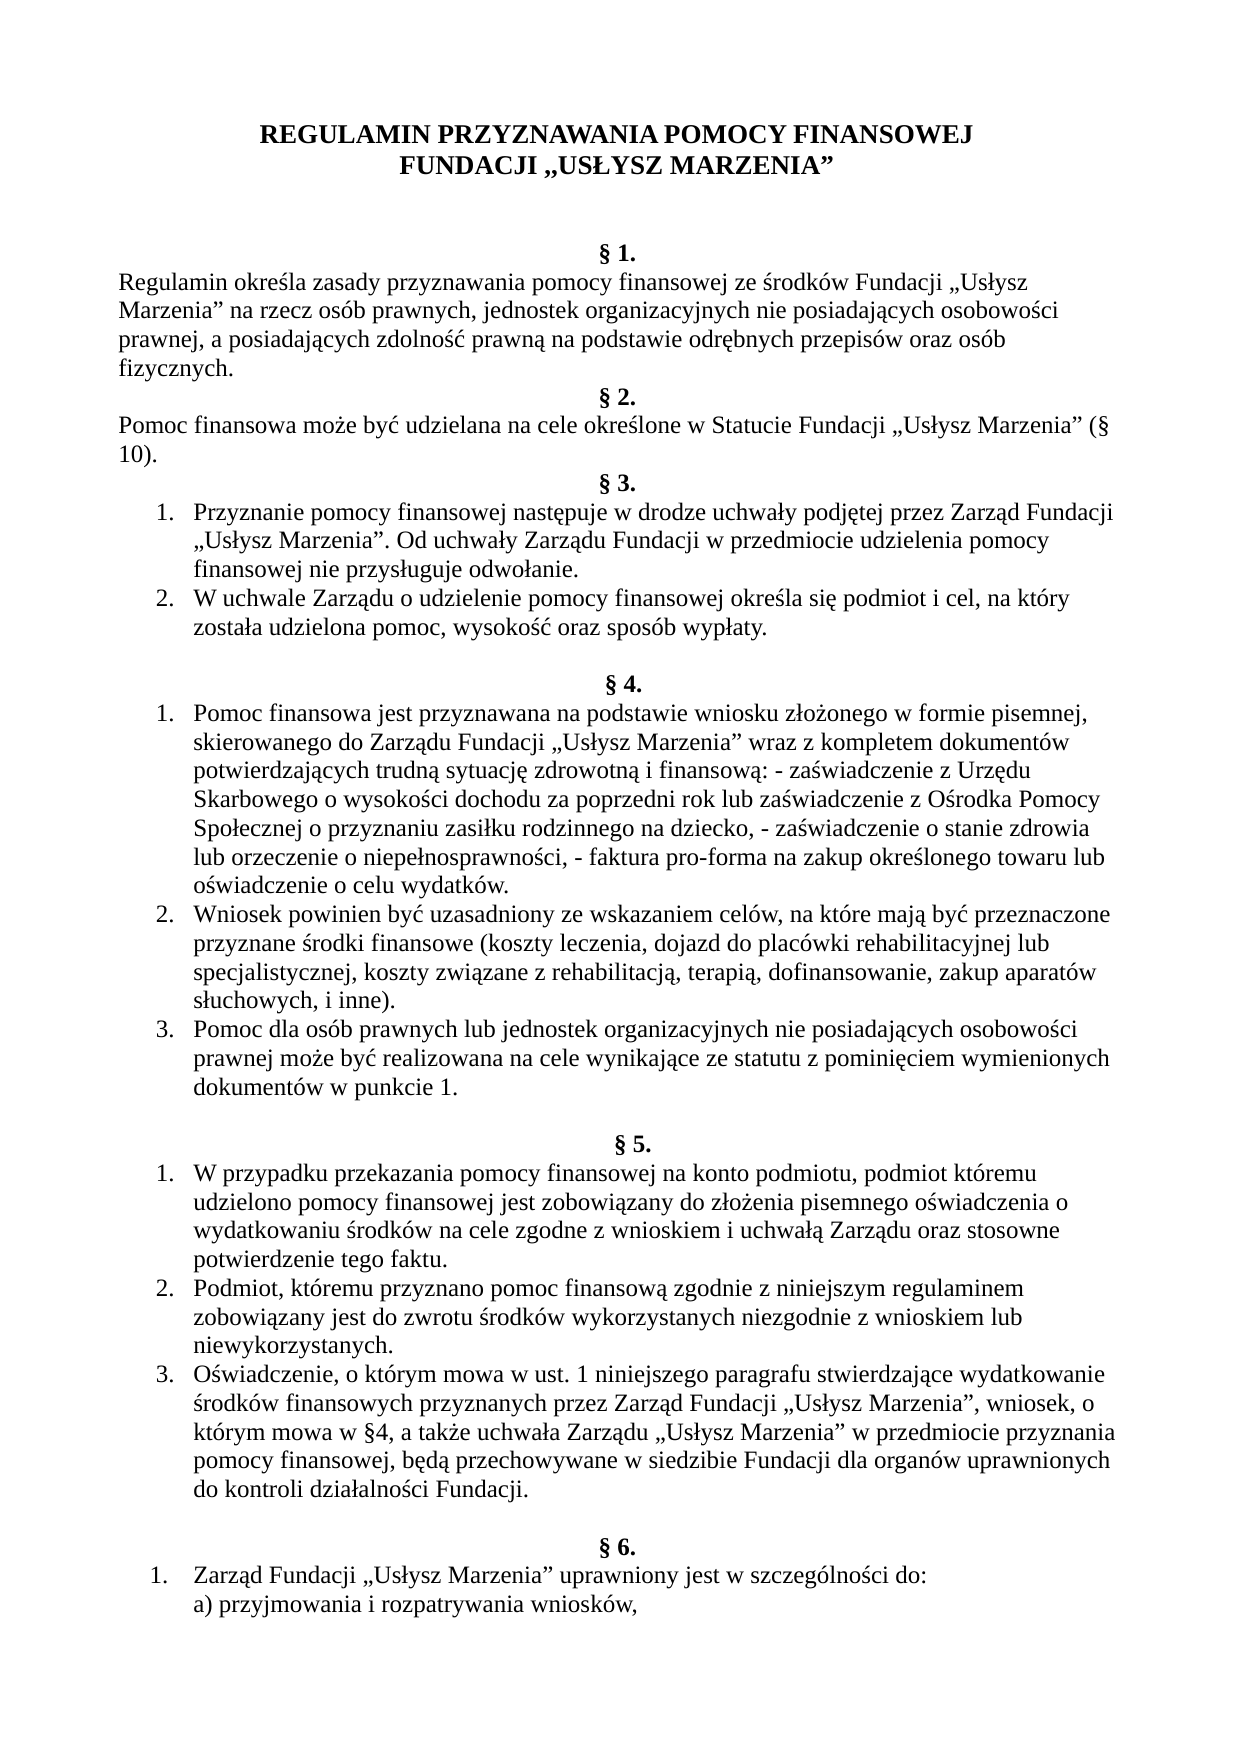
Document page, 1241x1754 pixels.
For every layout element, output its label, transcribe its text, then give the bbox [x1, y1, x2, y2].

list W uchwale Zarządu o udzielenie pomocy finansowej określa się podmiot i cel, na który została udzielona pomoc, wysokość oraz sposób wypłaty. [156, 583, 1122, 640]
list Pomoc dla osób prawnych lub jednostek organizacyjnych nie posiadających osobowości prawnej może być realizowana na cele wynikające ze statutu z pominięciem wymienionych dokumentów w punkcie 1. [156, 1014, 1122, 1100]
text 1. Zarząd Fundacji „Usłysz Marzenia” uprawniony jest w szczególności do: [118, 1560, 1122, 1589]
text § 3. [118, 468, 1122, 497]
text Regulamin określa zasady przyznawania pomocy finansowej ze środków Fundacji „Usłysz Marzenia” na rzecz osób prawnych, jednostek organizacyjnych nie posiadających osobowości prawnej, a posiadających zdolność prawną na podstawie odrębnych przepisów oraz osób fizycznych. [118, 267, 1122, 382]
list Wniosek powinien być uzasadniony ze wskazaniem celów, na które mają być przeznaczone przyznane środki finansowe (koszty leczenia, dojazd do placówki rehabilitacyjnej lub specjalistycznej, koszty związane z rehabilitacją, terapią, dofinansowanie, zakup aparatów słuchowych, i inne). [156, 899, 1122, 1014]
text REGULAMIN PRZYZNAWANIA POMOCY FINANSOWEJ [118, 118, 1122, 149]
text Pomoc finansowa może być udzielana na cele określone w Statucie Fundacji „Usłysz Marzenia” (§ 10). [118, 410, 1122, 468]
text § 2. [118, 382, 1122, 410]
list W przypadku przekazania pomocy finansowej na konto podmiotu, podmiot któremu udzielono pomocy finansowej jest zobowiązany do złożenia pisemnego oświadczenia o wydatkowaniu środków na cele zgodne z wnioskiem i uchwałą Zarządu oraz stosowne potwierdzenie tego faktu. [156, 1158, 1122, 1273]
text FUNDACJI ,,USŁYSZ MARZENIA” [118, 149, 1122, 180]
list a) przyjmowania i rozpatrywania wniosków, [156, 1589, 1122, 1618]
list Pomoc finansowa jest przyznawana na podstawie wniosku złożonego w formie pisemnej, skierowanego do Zarządu Fundacji „Usłysz Marzenia” wraz z kompletem dokumentów potwierdzających trudną sytuację zdrowotną i finansową: - zaświadczenie z Urzędu Skarbowego o wysokości dochodu za poprzedni rok lub zaświadczenie z Ośrodka Pomocy Społecznej o przyznaniu zasiłku rodzinnego na dziecko, - zaświadczenie o stanie zdrowia lub orzeczenie o niepełnosprawności, - faktura pro-forma na zakup określonego towaru lub oświadczenie o celu wydatków. [156, 698, 1122, 899]
text § 1. [118, 238, 1122, 267]
list Przyznanie pomocy finansowej następuje w drodze uchwały podjętej przez Zarząd Fundacji „Usłysz Marzenia”. Od uchwały Zarządu Fundacji w przedmiocie udzielenia pomocy finansowej nie przysługuje odwołanie. [156, 497, 1122, 583]
list § 4. [156, 669, 1122, 698]
list § 6. [156, 1532, 1122, 1560]
list § 5. [156, 1129, 1122, 1158]
list Oświadczenie, o którym mowa w ust. 1 niniejszego paragrafu stwierdzające wydatkowanie środków finansowych przyznanych przez Zarząd Fundacji „Usłysz Marzenia”, wniosek, o którym mowa w §4, a także uchwała Zarządu „Usłysz Marzenia” w przedmiocie przyznania pomocy finansowej, będą przechowywane w siedzibie Fundacji dla organów uprawnionych do kontroli działalności Fundacji. [156, 1359, 1122, 1503]
list Podmiot, któremu przyznano pomoc finansową zgodnie z niniejszym regulaminem zobowiązany jest do zwrotu środków wykorzystanych niezgodnie z wnioskiem lub niewykorzystanych. [156, 1273, 1122, 1359]
